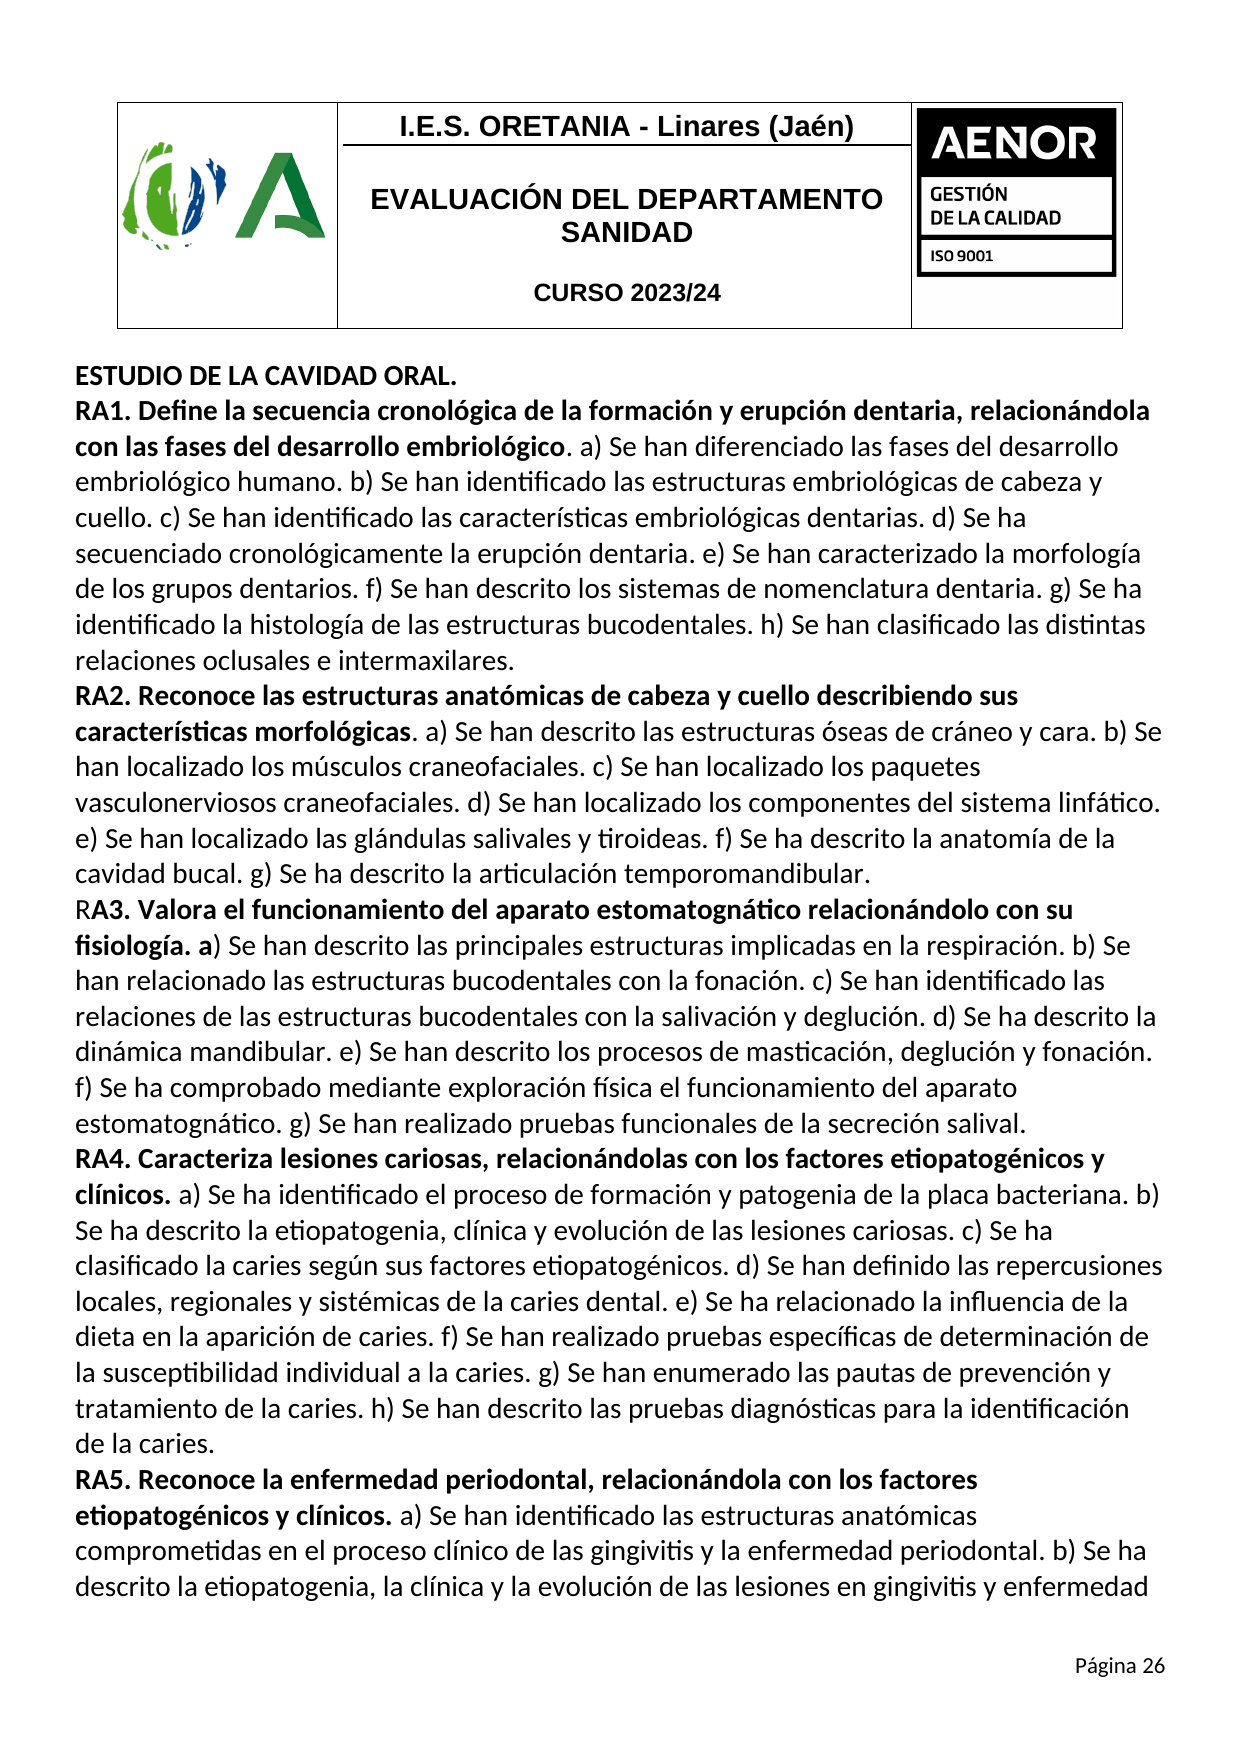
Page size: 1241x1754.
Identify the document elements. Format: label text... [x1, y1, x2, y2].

picture [120, 142, 333, 251]
text RA1. Define la secuencia cronológica de la formación y erupción dentaria, relacionándola con las fases del desarrollo embriológico. a) Se han diferenciado las fases del desarrollo embriológico humano. b) Se han identificado las estructuras embriológicas de cabeza y cuello. c) Se han identificado las características embriológicas dentarias. d) Se ha secuenciado cronológicamente la erupción dentaria. e) Se han caracterizado la morfología de los grupos dentarios. f) Se han descrito los sistemas de nomenclatura dentaria. g) Se ha identificado la histología de las estructuras bucodentales. h) Se han clasificado las distintas relaciones oclusales e intermaxilares. [75, 392, 1165, 677]
text ESTUDIO DE LA CAVIDAD ORAL. [75, 357, 1165, 392]
text RA5. Reconoce la enfermedad periodontal, relacionándola con los factores etiopatogénicos y clínicos. a) Se han identificado las estructuras anatómicas comprometidas en el proceso clínico de las gingivitis y la enfermedad periodontal. b) Se ha descrito la etiopatogenia, la clínica y la evolución de las lesiones en gingivitis y enfermedad [75, 1461, 1165, 1603]
text RA4. Caracteriza lesiones cariosas, relacionándolas con los factores etiopatogénicos y clínicos. a) Se ha identificado el proceso de formación y patogenia de la placa bacteriana. b) Se ha descrito la etiopatogenia, clínica y evolución de las lesiones cariosas. c) Se ha clasificado la caries según sus factores etiopatogénicos. d) Se han definido las repercusiones locales, regionales y sistémicas de la caries dental. e) Se ha relacionado la influencia de la dieta en la aparición de caries. f) Se han realizado pruebas específicas de determinación de la susceptibilidad individual a la caries. g) Se han enumerado las pautas de prevención y tratamiento de la caries. h) Se han descrito las pruebas diagnósticas para la identificación de la caries. [75, 1140, 1165, 1461]
text RA2. Reconoce las estructuras anatómicas de cabeza y cuello describiendo sus características morfológicas. a) Se han descrito las estructuras óseas de cráneo y cara. b) Se han localizado los músculos craneofaciales. c) Se han localizado los paquetes vasculonerviosos craneofaciales. d) Se han localizado los componentes del sistema linfático. e) Se han localizado las glándulas salivales y tiroideas. f) Se ha descrito la anatomía de la cavidad bucal. g) Se ha descrito la articulación temporomandibular. [75, 677, 1165, 891]
text RA3. Valora el funcionamiento del aparato estomatognático relacionándolo con su fisiología. a) Se han descrito las principales estructuras implicadas en la respiración. b) Se han relacionado las estructuras bucodentales con la fonación. c) Se han identificado las relaciones de las estructuras bucodentales con la salivación y deglución. d) Se ha descrito la dinámica mandibular. e) Se han descrito los procesos de masticación, deglución y fonación. f) Se ha comprobado mediante exploración física el funcionamiento del aparato estomatognático. g) Se han realizado pruebas funcionales de la secreción salival. [75, 891, 1165, 1140]
